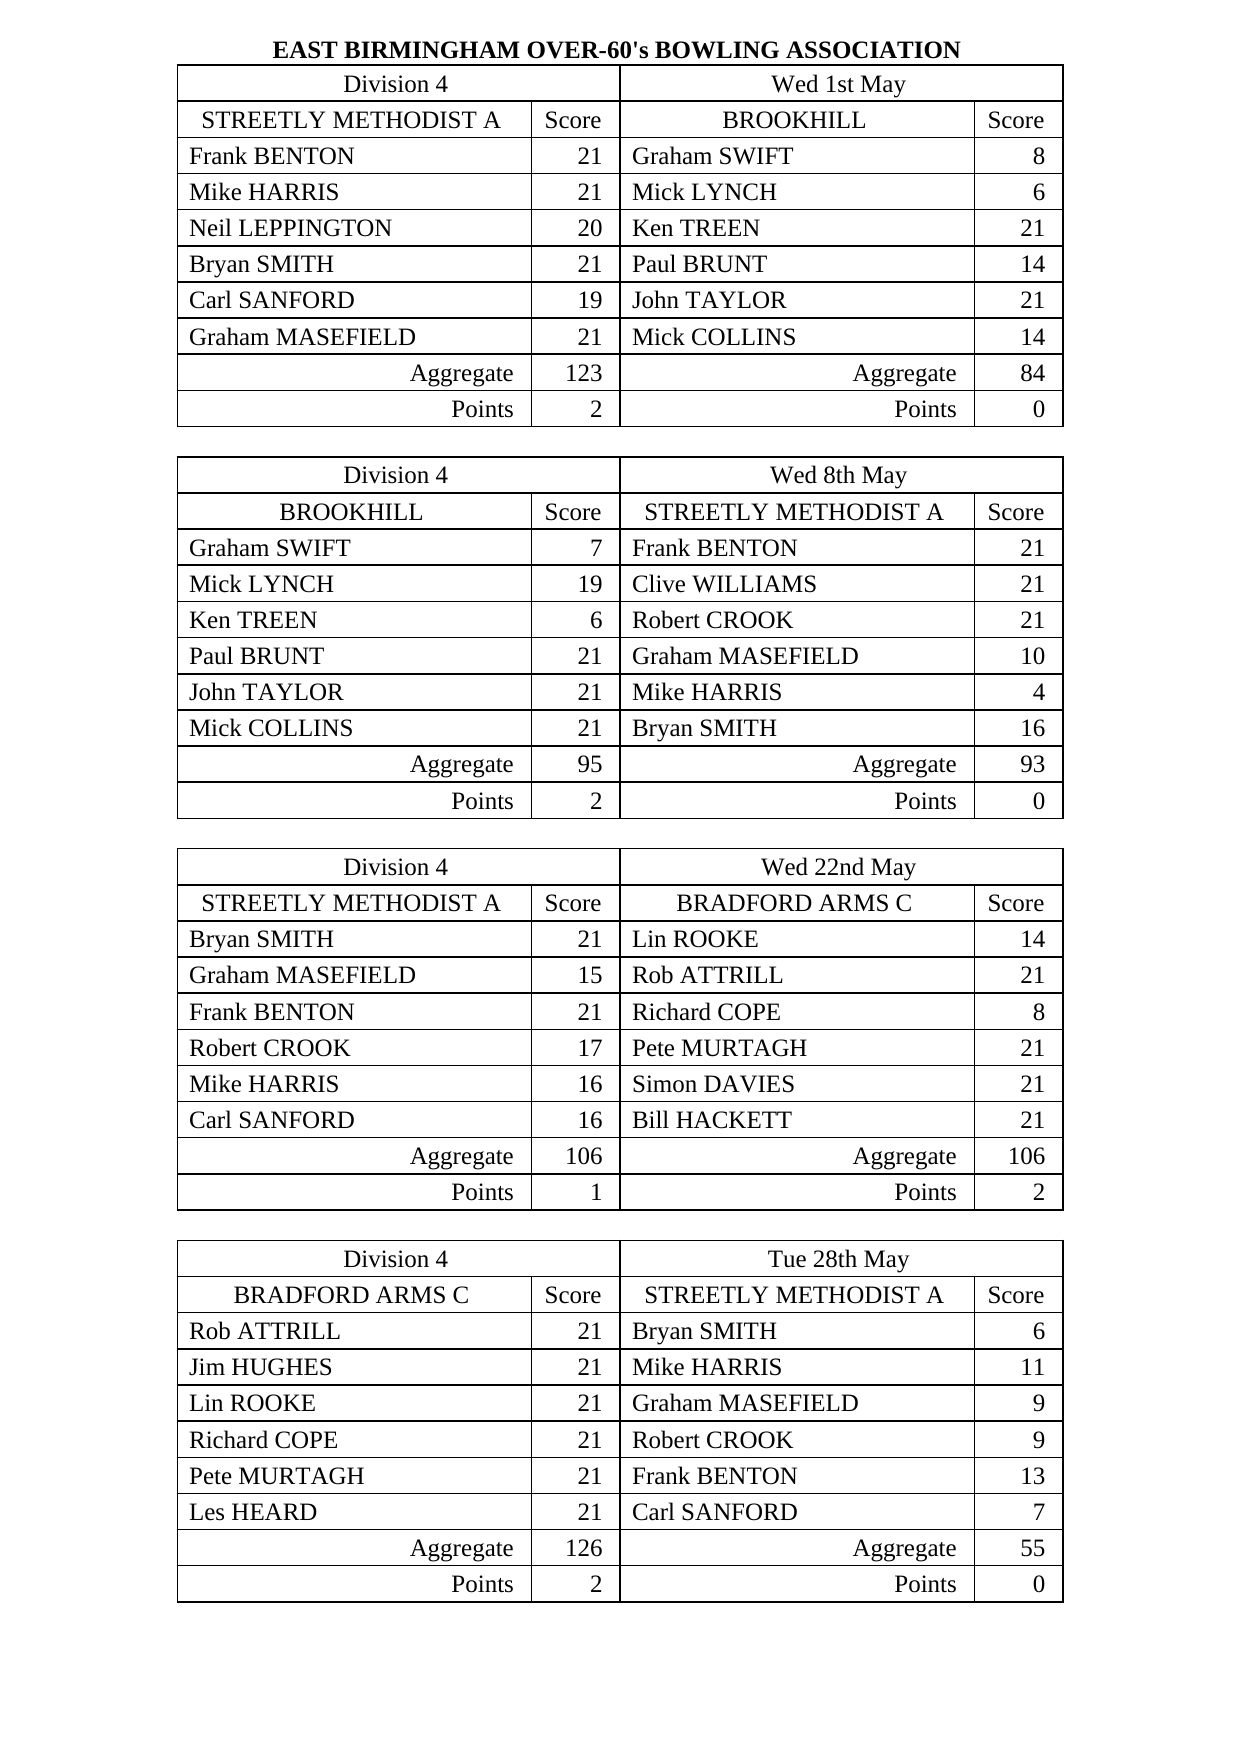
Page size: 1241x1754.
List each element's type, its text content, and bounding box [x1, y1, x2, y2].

table_cell 7 [532, 530, 619, 564]
table_cell Points [178, 1175, 531, 1209]
table_cell 21 [532, 1422, 619, 1456]
table_cell Points [621, 783, 974, 817]
table_cell Richard COPE [178, 1422, 531, 1456]
table_cell Graham SWIFT [178, 530, 531, 564]
table_cell 21 [532, 174, 619, 209]
table_cell Carl SANFORD [178, 283, 531, 317]
table_cell 21 [975, 958, 1062, 992]
table_cell Aggregate [178, 355, 531, 389]
table_cell Ken TREEN [178, 602, 531, 637]
table_cell 6 [975, 174, 1062, 209]
table_cell Points [178, 1566, 531, 1601]
table_cell Aggregate [178, 1138, 531, 1173]
table_cell 21 [532, 247, 619, 281]
table_cell 14 [975, 319, 1062, 353]
table_cell 16 [532, 1102, 619, 1137]
table_cell BRADFORD ARMS C [178, 1277, 531, 1312]
table_cell Mike HARRIS [621, 675, 974, 709]
table_cell Aggregate [621, 1138, 974, 1173]
table_cell 7 [975, 1494, 1062, 1529]
table_cell Lin ROOKE [178, 1386, 531, 1420]
table_header Division 4 [178, 66, 619, 100]
table_cell Score [532, 102, 619, 136]
table_cell 6 [532, 602, 619, 637]
table_cell 95 [532, 747, 619, 781]
table_cell Mike HARRIS [178, 1066, 531, 1101]
table_cell Rob ATTRILL [621, 958, 974, 992]
table_cell Aggregate [178, 1530, 531, 1565]
table_cell 8 [975, 994, 1062, 1028]
table_cell 0 [975, 1566, 1062, 1601]
table_cell Score [532, 1277, 619, 1312]
table_cell Jim HUGHES [178, 1350, 531, 1384]
table_cell 21 [975, 210, 1062, 245]
table_cell 21 [975, 1030, 1062, 1064]
table_cell Frank BENTON [621, 530, 974, 564]
table_cell Points [621, 1175, 974, 1209]
table_cell 8 [975, 138, 1062, 173]
table_cell Les HEARD [178, 1494, 531, 1529]
table_cell 2 [532, 391, 619, 426]
table_cell Points [621, 391, 974, 426]
table_cell 21 [532, 994, 619, 1028]
table_cell 19 [532, 566, 619, 601]
table_cell Graham MASEFIELD [178, 319, 531, 353]
table_cell 21 [532, 1386, 619, 1420]
table_cell Frank BENTON [178, 138, 531, 173]
table_cell 106 [975, 1138, 1062, 1173]
table_cell 2 [532, 1566, 619, 1601]
table_cell STREETLY METHODIST A [178, 102, 531, 136]
table_cell Clive WILLIAMS [621, 566, 974, 601]
table_cell Robert CROOK [621, 1422, 974, 1456]
table_cell BROOKHILL [178, 494, 531, 528]
table_cell 1 [532, 1175, 619, 1209]
table_cell STREETLY METHODIST A [621, 1277, 974, 1312]
table_cell 10 [975, 638, 1062, 673]
table_cell Bryan SMITH [621, 1313, 974, 1348]
table_cell Bryan SMITH [621, 711, 974, 745]
table_header Wed 22nd May [621, 849, 1062, 884]
table_cell Carl SANFORD [621, 1494, 974, 1529]
table_cell Aggregate [621, 747, 974, 781]
table_cell BRADFORD ARMS C [621, 886, 974, 920]
table_cell 15 [532, 958, 619, 992]
table_cell Rob ATTRILL [178, 1313, 531, 1348]
table_cell 14 [975, 922, 1062, 956]
table_cell 21 [532, 1350, 619, 1384]
table_cell John TAYLOR [621, 283, 974, 317]
table_cell Points [178, 783, 531, 817]
table_cell Bryan SMITH [178, 247, 531, 281]
table_cell Simon DAVIES [621, 1066, 974, 1101]
table_cell Carl SANFORD [178, 1102, 531, 1137]
table_cell 21 [532, 638, 619, 673]
table_cell 21 [975, 283, 1062, 317]
table_cell Mike HARRIS [178, 174, 531, 209]
table_cell BROOKHILL [621, 102, 974, 136]
table_cell Score [975, 1277, 1062, 1312]
table_header Wed 8th May [621, 458, 1062, 492]
table_cell 84 [975, 355, 1062, 389]
table_cell 21 [532, 1458, 619, 1492]
table_cell 0 [975, 391, 1062, 426]
table_cell 21 [532, 319, 619, 353]
table_header Division 4 [178, 1241, 619, 1276]
table_cell 126 [532, 1530, 619, 1565]
table_cell 21 [975, 566, 1062, 601]
table_cell 21 [532, 922, 619, 956]
table_cell Graham MASEFIELD [178, 958, 531, 992]
table_cell Points [178, 391, 531, 426]
table_cell 13 [975, 1458, 1062, 1492]
table_cell Frank BENTON [178, 994, 531, 1028]
table_cell Mick LYNCH [178, 566, 531, 601]
table_cell 11 [975, 1350, 1062, 1384]
table_cell Score [975, 102, 1062, 136]
table_header Division 4 [178, 849, 619, 884]
table_cell Pete MURTAGH [621, 1030, 974, 1064]
table_cell Graham MASEFIELD [621, 638, 974, 673]
table_cell 123 [532, 355, 619, 389]
table_cell Bryan SMITH [178, 922, 531, 956]
table_cell 21 [975, 530, 1062, 564]
table_cell Aggregate [621, 1530, 974, 1565]
table_cell Mick COLLINS [621, 319, 974, 353]
table_cell 2 [532, 783, 619, 817]
table_cell Frank BENTON [621, 1458, 974, 1492]
table_cell 21 [975, 1066, 1062, 1101]
table_cell Score [975, 494, 1062, 528]
table_cell 0 [975, 783, 1062, 817]
table_cell 14 [975, 247, 1062, 281]
table_cell Score [532, 886, 619, 920]
table_cell Ken TREEN [621, 210, 974, 245]
table_cell Mick LYNCH [621, 174, 974, 209]
table_cell Richard COPE [621, 994, 974, 1028]
table_cell 17 [532, 1030, 619, 1064]
table_cell Paul BRUNT [621, 247, 974, 281]
table_header Wed 1st May [621, 66, 1062, 100]
table_cell Robert CROOK [178, 1030, 531, 1064]
table_cell Score [975, 886, 1062, 920]
table_cell Aggregate [178, 747, 531, 781]
table_cell 93 [975, 747, 1062, 781]
table_header Tue 28th May [621, 1241, 1062, 1276]
table_cell Paul BRUNT [178, 638, 531, 673]
table_cell 21 [975, 1102, 1062, 1137]
table_cell 16 [975, 711, 1062, 745]
table_cell 21 [975, 602, 1062, 637]
table_cell 21 [532, 675, 619, 709]
table_cell 21 [532, 1313, 619, 1348]
table_cell Mick COLLINS [178, 711, 531, 745]
table_cell 6 [975, 1313, 1062, 1348]
table_cell 4 [975, 675, 1062, 709]
table_cell John TAYLOR [178, 675, 531, 709]
table_header Division 4 [178, 458, 619, 492]
table_cell Mike HARRIS [621, 1350, 974, 1384]
table_cell 19 [532, 283, 619, 317]
table_cell Neil LEPPINGTON [178, 210, 531, 245]
table_cell Graham MASEFIELD [621, 1386, 974, 1420]
table_cell 16 [532, 1066, 619, 1101]
table_cell Graham SWIFT [621, 138, 974, 173]
table_cell 9 [975, 1422, 1062, 1456]
table_cell Score [532, 494, 619, 528]
table_cell 9 [975, 1386, 1062, 1420]
table_cell 21 [532, 138, 619, 173]
table_cell Lin ROOKE [621, 922, 974, 956]
table_cell 21 [532, 1494, 619, 1529]
table_cell 20 [532, 210, 619, 245]
table_cell 21 [532, 711, 619, 745]
table_cell 106 [532, 1138, 619, 1173]
table_cell STREETLY METHODIST A [621, 494, 974, 528]
table_cell Bill HACKETT [621, 1102, 974, 1137]
table_cell Aggregate [621, 355, 974, 389]
table_cell 55 [975, 1530, 1062, 1565]
table_cell 2 [975, 1175, 1062, 1209]
table_cell Robert CROOK [621, 602, 974, 637]
table_cell Points [621, 1566, 974, 1601]
table_cell STREETLY METHODIST A [178, 886, 531, 920]
table_cell Pete MURTAGH [178, 1458, 531, 1492]
